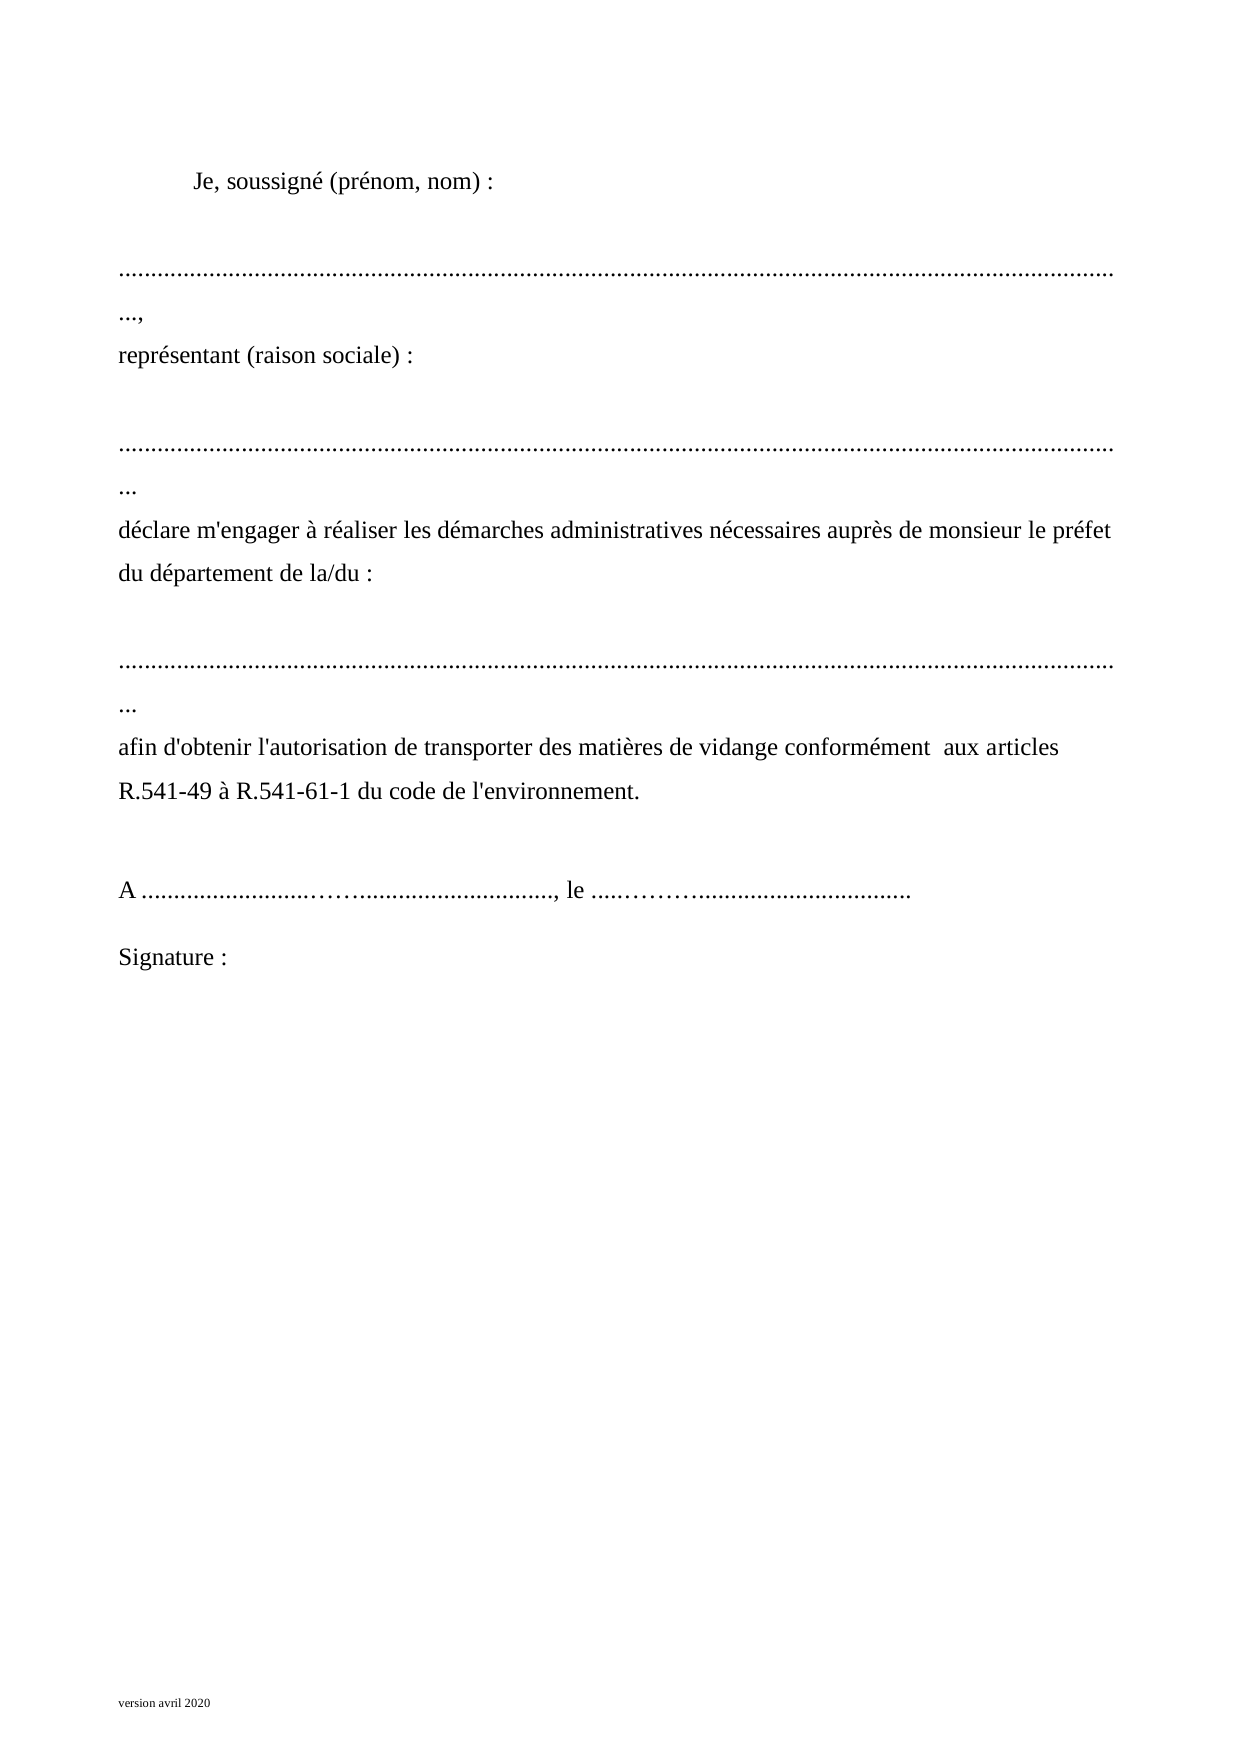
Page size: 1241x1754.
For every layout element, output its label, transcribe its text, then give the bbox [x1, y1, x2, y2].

text représentant (raison sociale) : [118, 340, 1122, 369]
text Je, soussigné (prénom, nom) : [118, 166, 1122, 195]
text ............................................................................................................................................................. [118, 645, 1122, 718]
text Signature : [118, 942, 1122, 971]
text afin d'obtenir l'autorisation de transporter des matières de vidange conformément aux articles R.541-49 à R.541-61-1 du code de l'environnement. [118, 732, 1122, 805]
text A ..........................…….............................., le .....………................................. [118, 874, 1122, 904]
text ............................................................................................................................................................. [118, 427, 1122, 500]
text ............................................................................................................................................................., [118, 253, 1122, 326]
text déclare m'engager à réaliser les démarches administratives nécessaires auprès de monsieur le préfet du département de la/du : [118, 514, 1122, 587]
